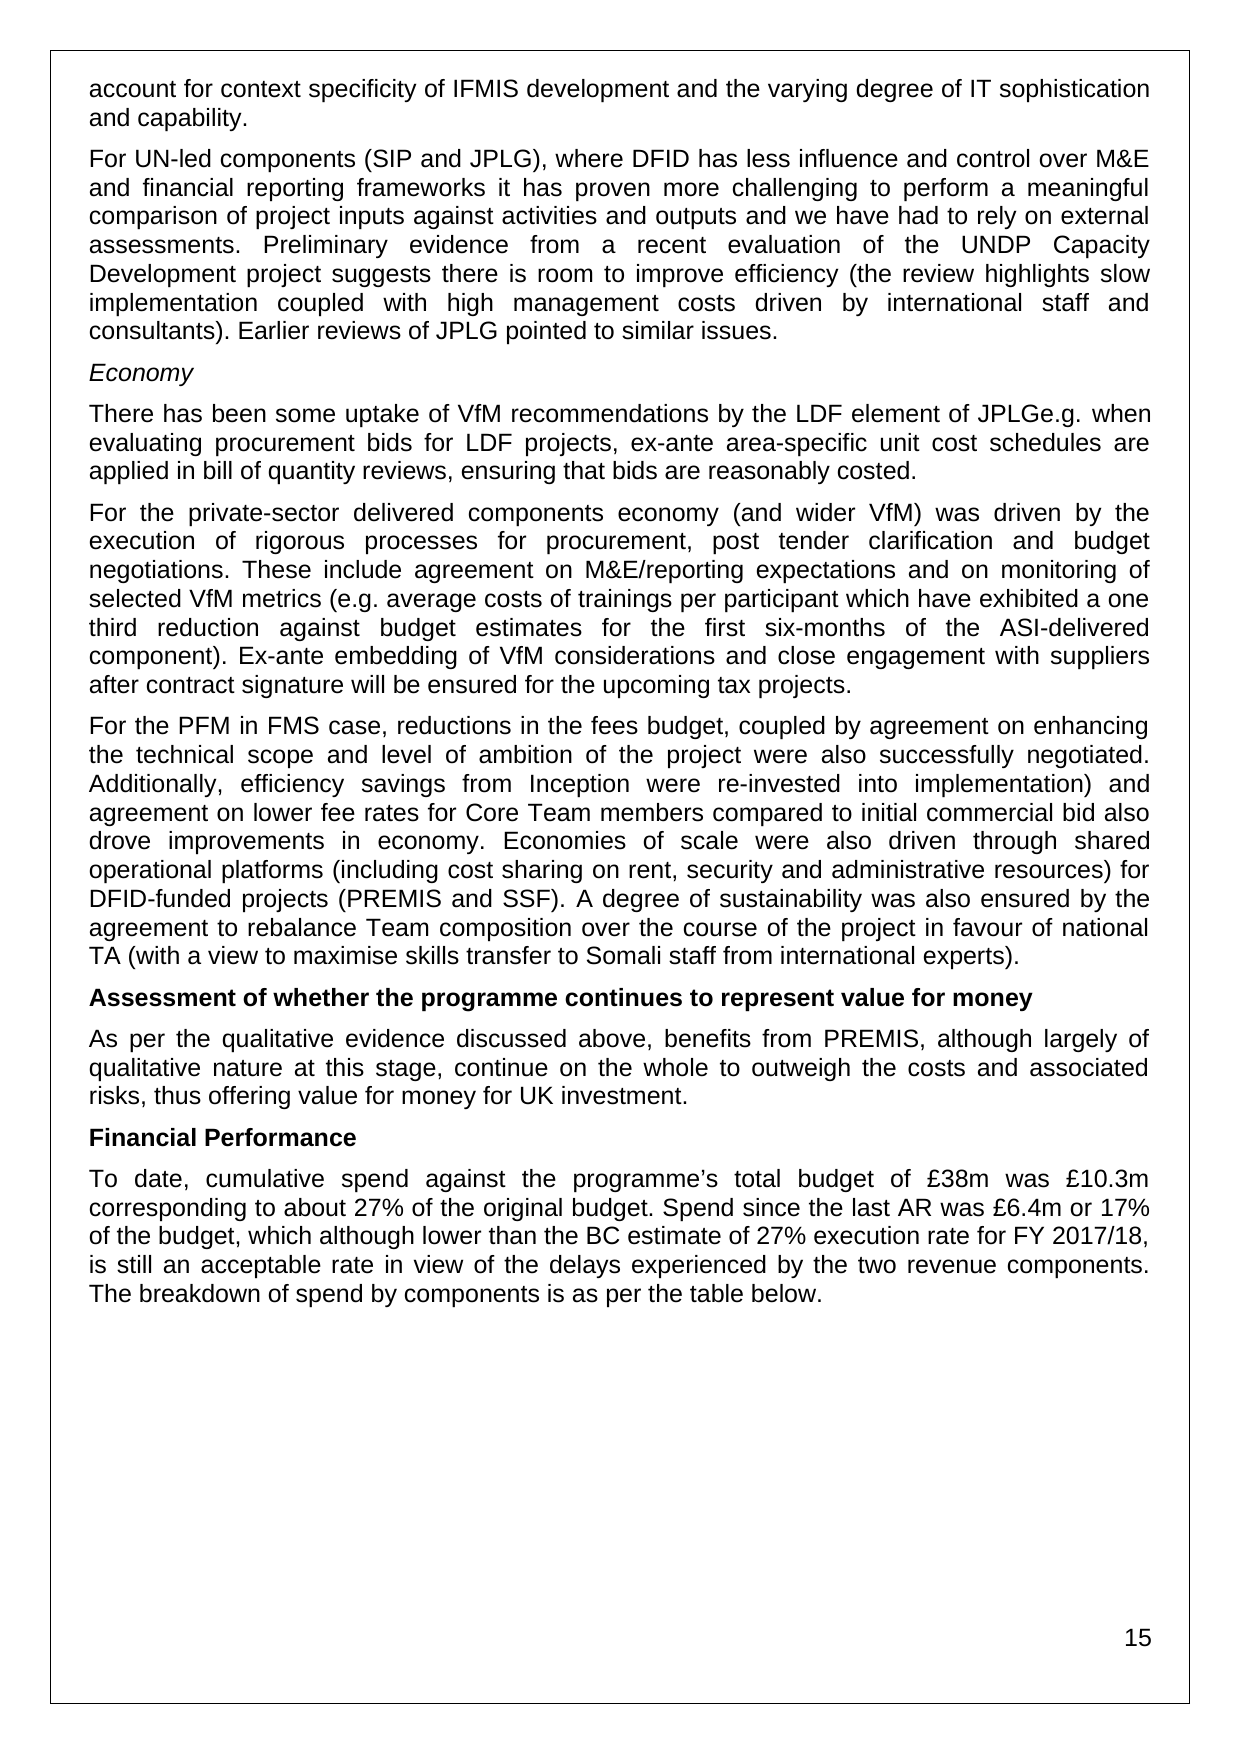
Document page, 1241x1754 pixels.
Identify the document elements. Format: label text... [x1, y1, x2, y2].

text For the private-sector delivered components economy (and wider VfM) was driven by the execution of rigorous processes for procurement, post tender clarification and budget negotiations. These include agreement on M&E/reporting expectations and on monitoring of selected VfM metrics (e.g. average costs of trainings per participant which have exhibited a one third reduction against budget estimates for the first six-months of the ASI-delivered component). Ex-ante embedding of VfM considerations and close engagement with suppliers after contract signature will be ensured for the upcoming tax projects. [89, 498, 1152, 699]
text Economy [89, 358, 1152, 386]
text Assessment of whether the programme continues to represent value for money [89, 983, 1152, 1011]
text For UN-led components (SIP and JPLG), where DFID has less influence and control over M&E and financial reporting frameworks it has proven more challenging to perform a meaningful comparison of project inputs against activities and outputs and we have had to rely on external assessments. Preliminary evidence from a recent evaluation of the UNDP Capacity Development project suggests there is room to improve efficiency (the review highlights slow implementation coupled with high management costs driven by international staff and consultants). Earlier reviews of JPLG pointed to similar issues. [89, 144, 1152, 345]
text As per the qualitative evidence discussed above, benefits from PREMIS, although largely of qualitative nature at this stage, continue on the whole to outweigh the costs and associated risks, thus offering value for money for UK investment. [89, 1024, 1152, 1110]
text For the PFM in FMS case, reductions in the fees budget, coupled by agreement on enhancing the technical scope and level of ambition of the project were also successfully negotiated. Additionally, efficiency savings from Inception were re-invested into implementation) and agreement on lower fee rates for Core Team members compared to initial commercial bid also drove improvements in economy. Economies of scale were also driven through shared operational platforms (including cost sharing on rent, security and administrative resources) for DFID-funded projects (PREMIS and SSF). A degree of sustainability was also ensured by the agreement to rebalance Team composition over the course of the project in favour of national TA (with a view to maximise skills transfer to Somali staff from international experts). [89, 711, 1152, 970]
text There has been some uptake of VfM recommendations by the LDF element of JPLGe.g. when evaluating procurement bids for LDF projects, ex-ante area-specific unit cost schedules are applied in bill of quantity reviews, ensuring that bids are reasonably costed. [89, 399, 1152, 485]
text Financial Performance [89, 1123, 1152, 1151]
text account for context specificity of IFMIS development and the varying degree of IT sophistication and capability. [89, 74, 1152, 131]
text To date, cumulative spend against the programme’s total budget of £38m was £10.3m corresponding to about 27% of the original budget. Spend since the last AR was £6.4m or 17% of the budget, which although lower than the BC estimate of 27% execution rate for FY 2017/18, is still an acceptable rate in view of the delays experienced by the two revenue components. The breakdown of spend by components is as per the table below. [89, 1164, 1152, 1308]
